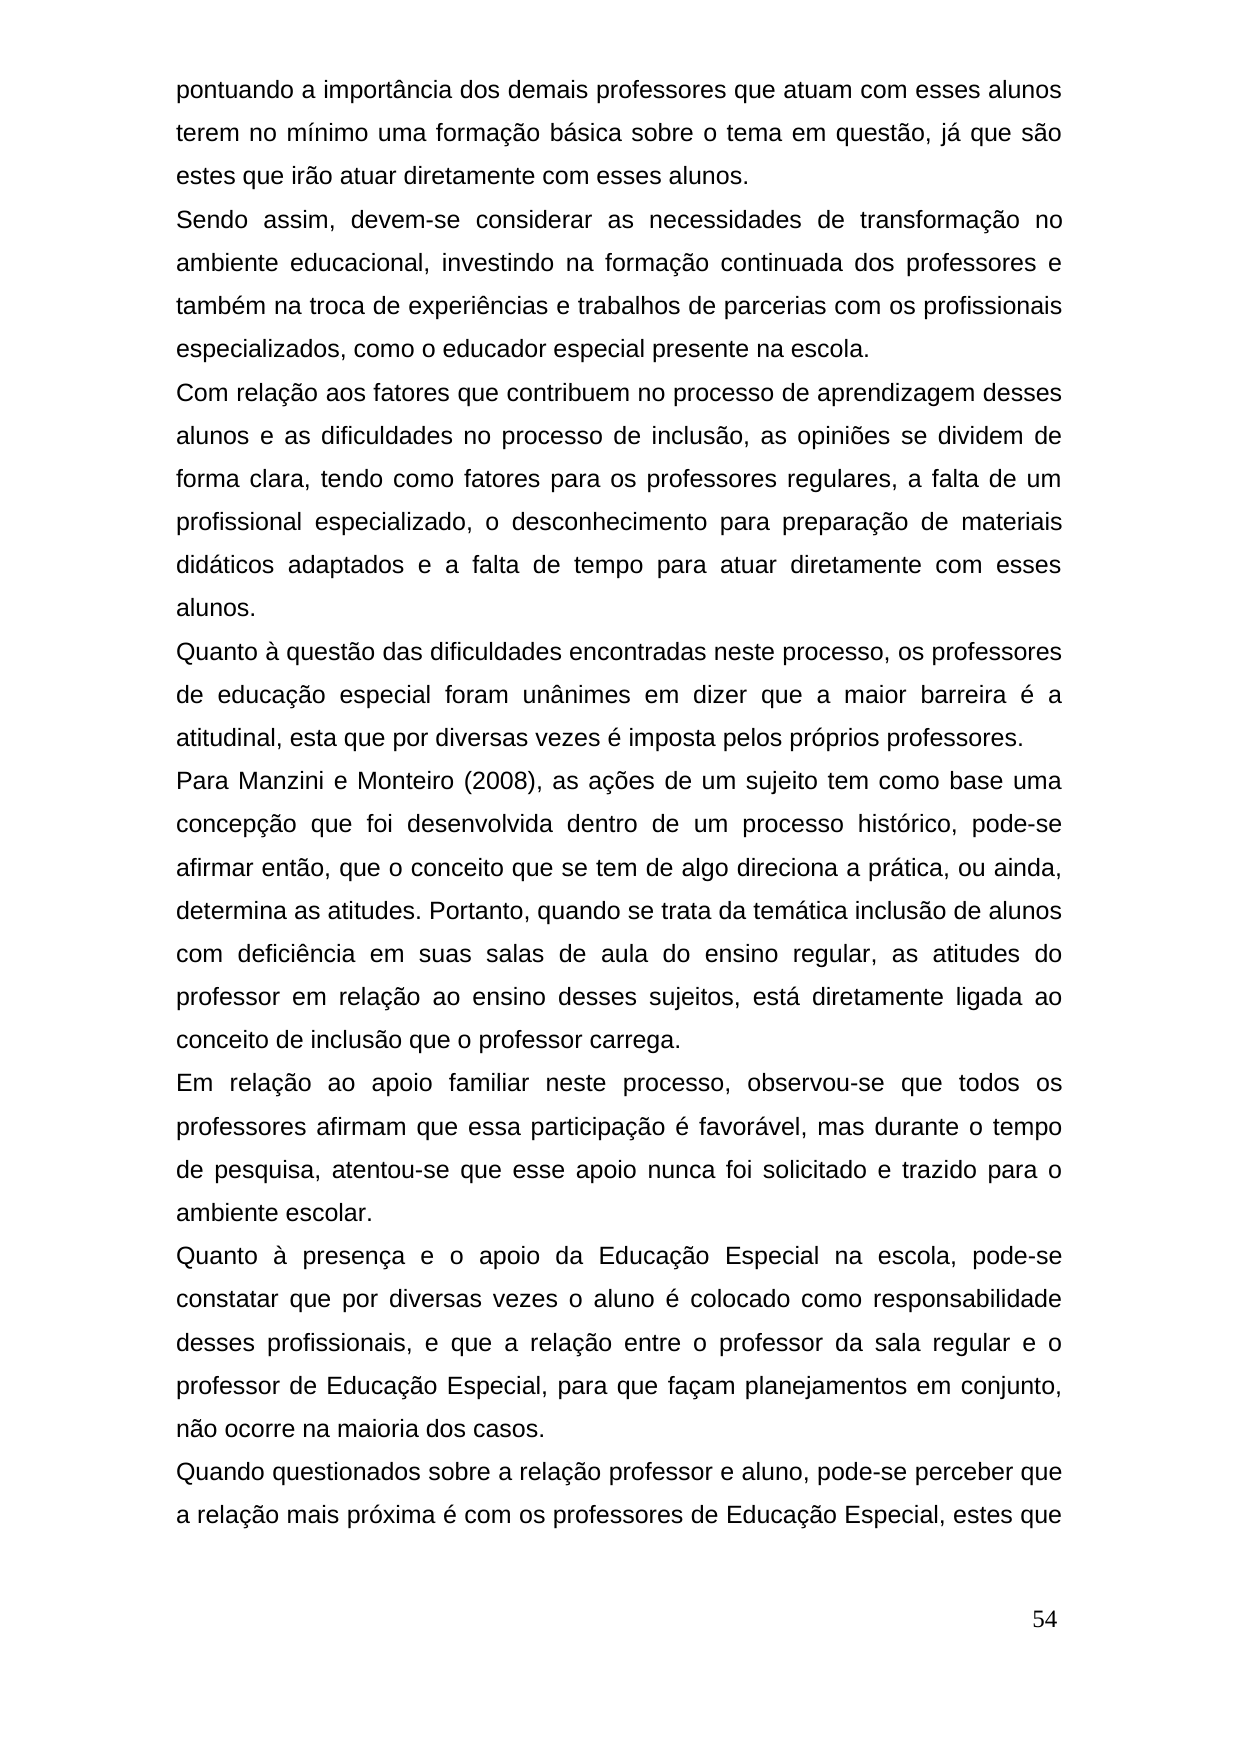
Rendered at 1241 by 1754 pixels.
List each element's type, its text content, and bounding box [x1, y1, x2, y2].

text Para Manzini e Monteiro (2008), as ações de um sujeito tem como base uma concepção que foi desenvolvida dentro de um processo histórico, pode-se afirmar então, que o conceito que se tem de algo direciona a prática, ou ainda, determina as atitudes. Portanto, quando se trata da temática inclusão de alunos com deficiência em suas salas de aula do ensino regular, as atitudes do professor em relação ao ensino desses sujeitos, está diretamente ligada ao conceito de inclusão que o professor carrega. [176, 766, 1064, 1054]
text Quando questionados sobre a relação professor e aluno, pode-se perceber que a relação mais próxima é com os professores de Educação Especial, estes que [176, 1457, 1064, 1529]
text Sendo assim, devem-se considerar as necessidades de transformação no ambiente educacional, investindo na formação continuada dos professores e também na troca de experiências e trabalhos de parcerias com os profissionais especializados, como o educador especial presente na escola. [176, 205, 1064, 363]
text Em relação ao apoio familiar neste processo, observou-se que todos os professores afirmam que essa participação é favorável, mas durante o tempo de pesquisa, atentou-se que esse apoio nunca foi solicitado e trazido para o ambiente escolar. [176, 1068, 1064, 1227]
text Com relação aos fatores que contribuem no processo de aprendizagem desses alunos e as dificuldades no processo de inclusão, as opiniões se dividem de forma clara, tendo como fatores para os professores regulares, a falta de um profissional especializado, o desconhecimento para preparação de materiais didáticos adaptados e a falta de tempo para atuar diretamente com esses alunos. [176, 377, 1064, 622]
text pontuando a importância dos demais professores que atuam com esses alunos terem no mínimo uma formação básica sobre o tema em questão, já que são estes que irão atuar diretamente com esses alunos. [176, 75, 1064, 190]
text Quanto à questão das dificuldades encontradas neste processo, os professores de educação especial foram unânimes em dizer que a maior barreira é a atitudinal, esta que por diversas vezes é imposta pelos próprios professores. [176, 637, 1064, 752]
text Quanto à presença e o apoio da Educação Especial na escola, pode-se constatar que por diversas vezes o aluno é colocado como responsabilidade desses profissionais, e que a relação entre o professor da sala regular e o professor de Educação Especial, para que façam planejamentos em conjunto, não ocorre na maioria dos casos. [176, 1241, 1064, 1442]
